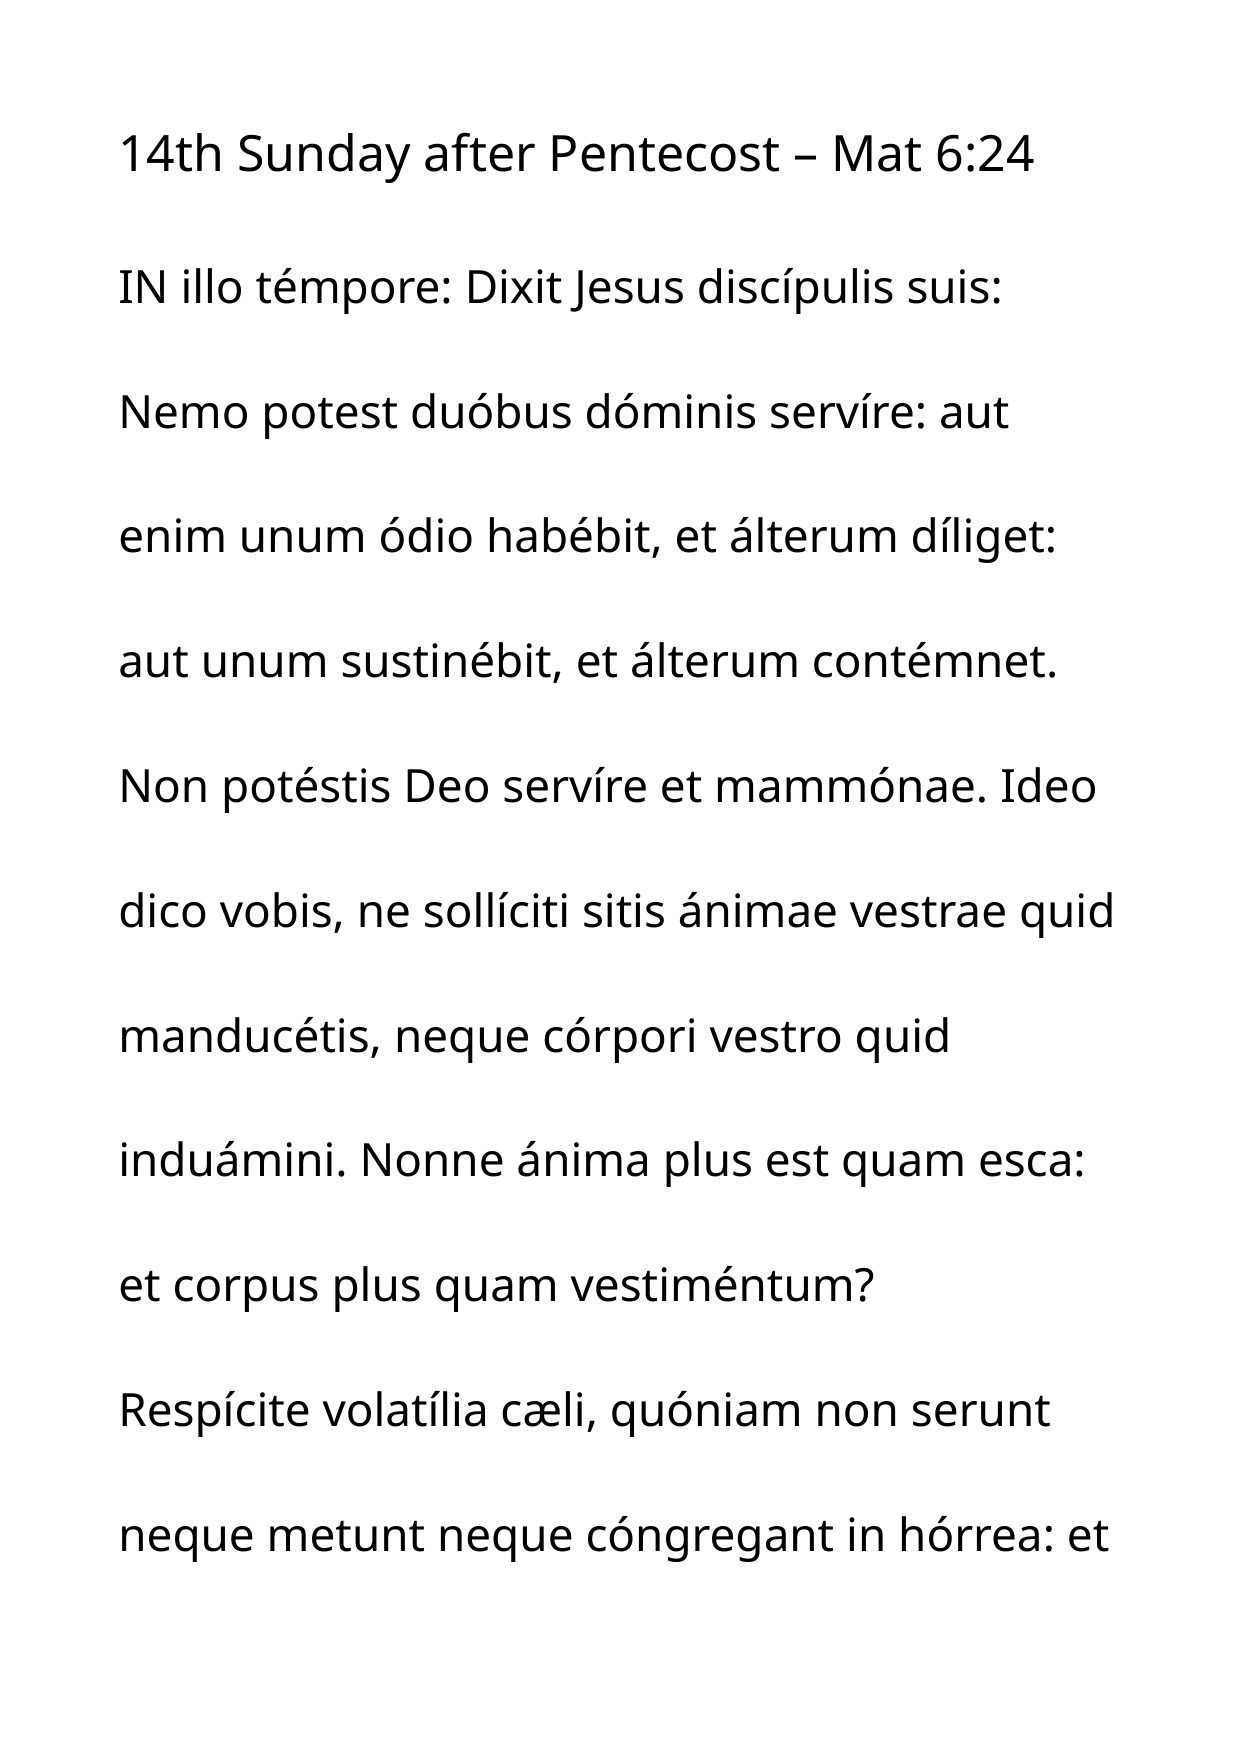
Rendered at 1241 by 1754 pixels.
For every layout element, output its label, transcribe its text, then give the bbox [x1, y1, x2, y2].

text IN illo témpore: Dixit Jesus discípulis suis: Nemo potest duóbus dóminis servíre: aut enim unum ódio habébit, et álterum díliget: aut unum sustinébit, et álterum contémnet. [118, 254, 1122, 691]
text Non potéstis Deo servíre et mammónae. Ideo dico vobis, ne sollíciti sitis ánimae vestrae quid manducétis, neque córpori vestro quid induámini. Nonne ánima plus est quam esca: et corpus plus quam vestiméntum? [118, 753, 1122, 1315]
text 14th Sunday after Pentecost – Mat 6:24 [118, 118, 1122, 186]
text Respícite volatília cæli, quóniam non serunt neque metunt neque cóngregant in hórrea: et [118, 1377, 1122, 1565]
